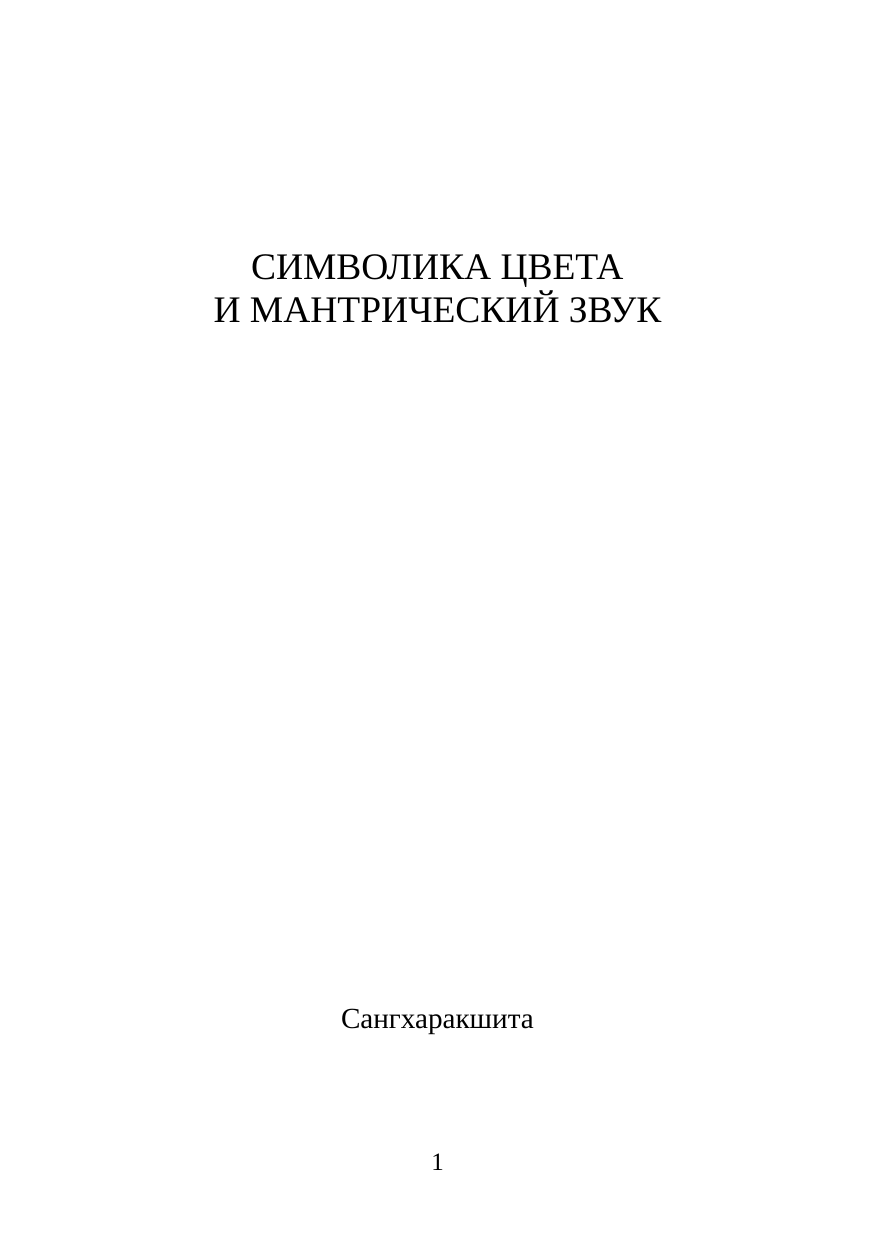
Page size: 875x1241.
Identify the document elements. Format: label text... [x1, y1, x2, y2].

subtitle СИМВОЛИКА ЦВЕТА И МАНТРИЧЕСКИЙ ЗВУК [142, 244, 732, 331]
text Сангхаракшита [142, 1002, 732, 1035]
